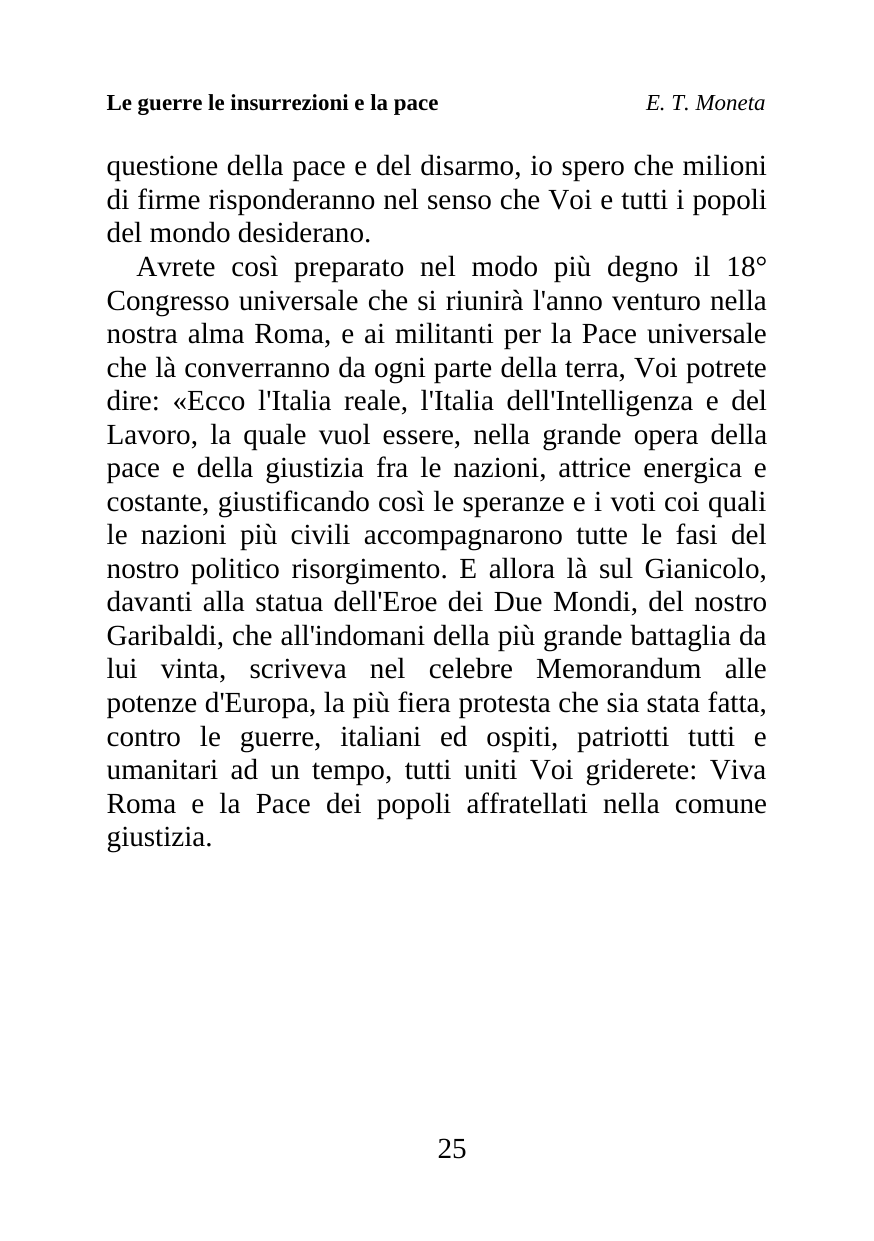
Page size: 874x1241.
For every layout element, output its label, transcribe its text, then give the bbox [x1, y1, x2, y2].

text Avrete così preparato nel modo più degno il 18° Congresso universale che si riunirà l'anno venturo nella nostra alma Roma, e ai militanti per la Pace universale che là converranno da ogni parte della terra, Voi potrete dire: «Ecco l'Italia reale, l'Italia dell'Intelligenza e del Lavoro, la quale vuol essere, nella grande opera della pace e della giustizia fra le nazioni, attrice energica e costante, giustificando così le speranze e i voti coi quali le nazioni più civili accompagnarono tutte le fasi del nostro politico risorgimento. E allora là sul Gianicolo, davanti alla statua dell'Eroe dei Due Mondi, del nostro Garibaldi, che all'indomani della più grande battaglia da lui vinta, scriveva nel celebre Memorandum alle potenze d'Europa, la più fiera protesta che sia stata fatta, contro le guerre, italiani ed ospiti, patriotti tutti e umanitari ad un tempo, tutti uniti Voi griderete: Viva Roma e la Pace dei popoli affratellati nella comune giustizia. [106, 249, 768, 853]
text questione della pace e del disarmo, io spero che milioni di firme risponderanno nel senso che Voi e tutti i popoli del mondo desiderano. [106, 148, 768, 249]
